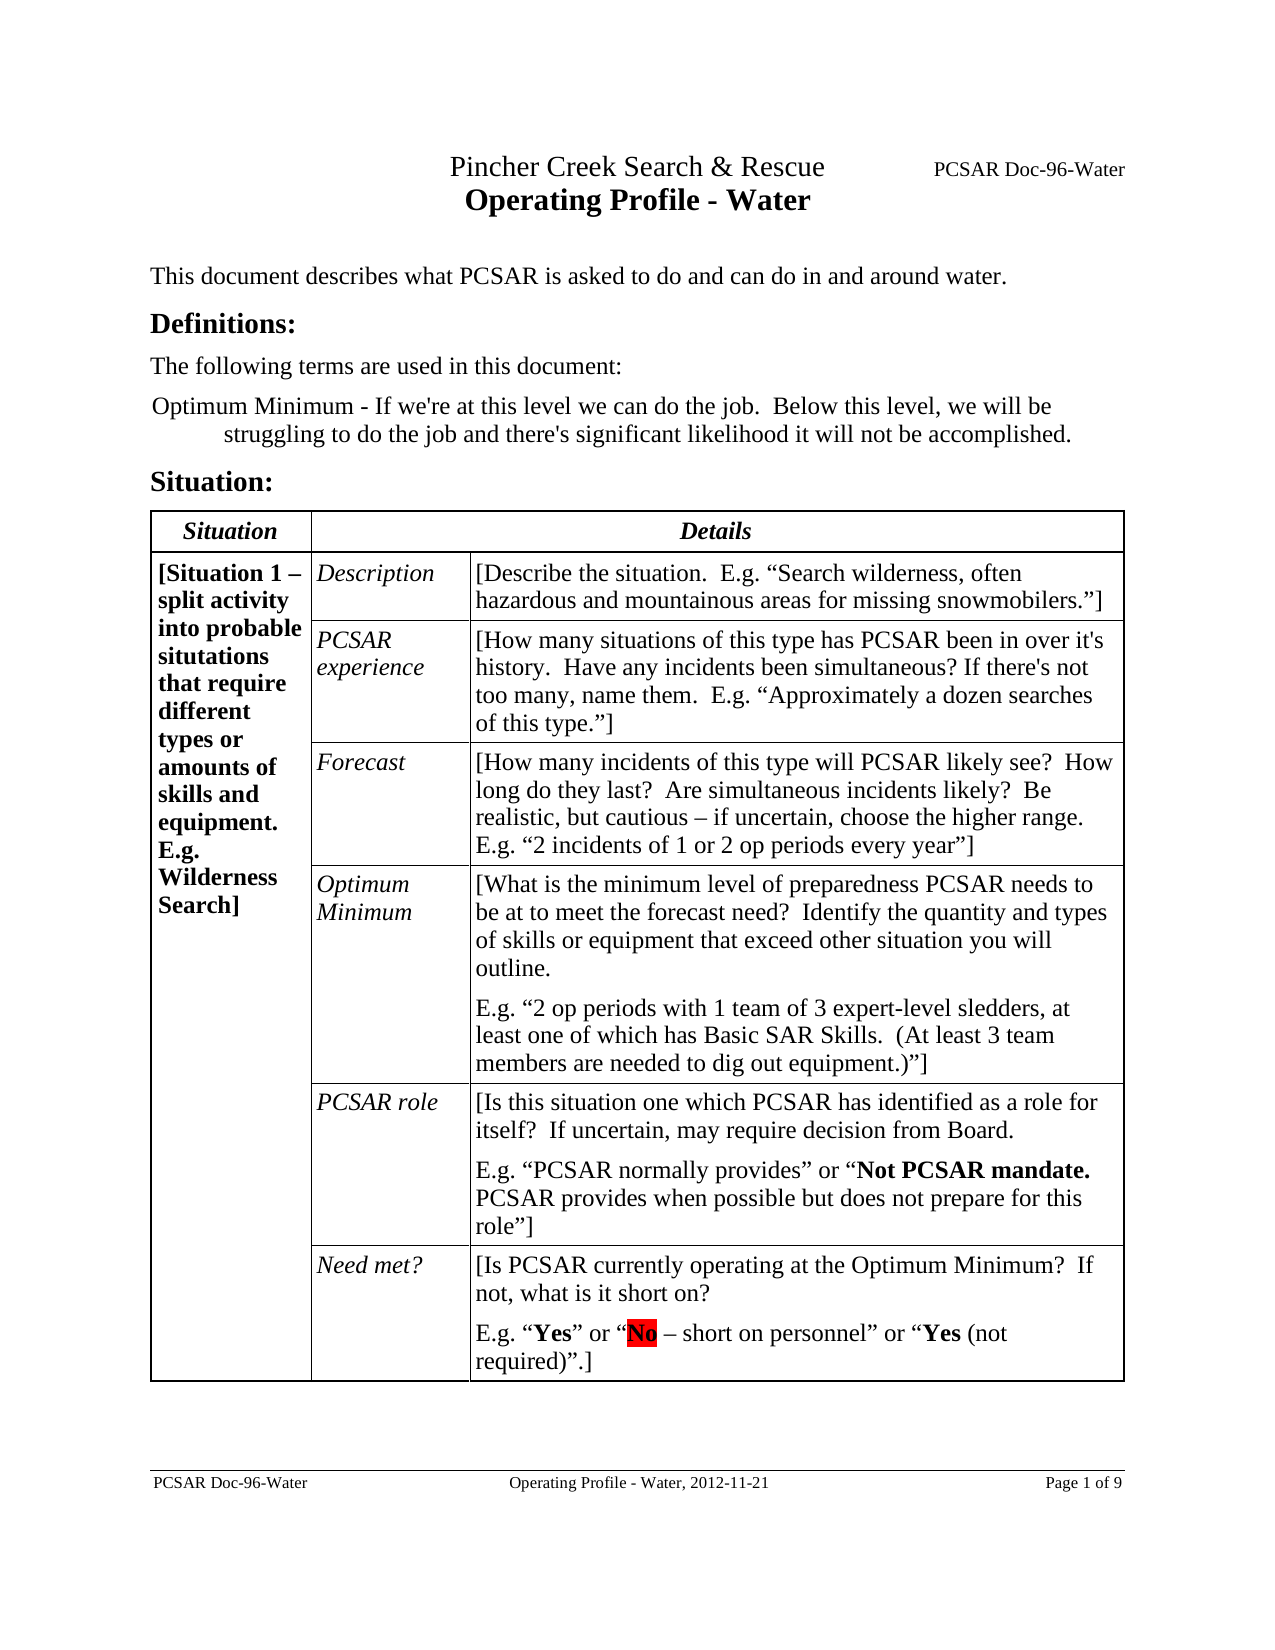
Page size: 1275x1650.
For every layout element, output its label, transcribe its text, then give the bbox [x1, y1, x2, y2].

table_cell [Is this situation one which PCSAR has identified as a role for itself? If uncertain, may require decision from Board. E.g. “PCSAR normally provides” or “Not PCSAR mandate. PCSAR provides when possible but does not prepare for this role”] [471, 1084, 1123, 1245]
text Pincher Creek Search & Rescue PCSAR Doc-96-Water [150, 150, 1125, 182]
table_cell Optimum Minimum [312, 866, 469, 1083]
text This document describes what PCSAR is asked to do and can do in and around water. [150, 262, 1125, 289]
text Operating Profile - Water [150, 182, 1125, 217]
table_cell [Situation 1 – split activity into probable situtations that require different types or amounts of skills and equipment. E.g. Wilderness Search] [152, 553, 311, 1380]
text Optimum Minimum - If we're at this level we can do the job. Below this level, we will be struggling to do the job and there's significant likelihood it will not be accomplished. [152, 392, 1125, 447]
table_cell [What is the minimum level of preparedness PCSAR needs to be at to meet the forecast need? Identify the quantity and types of skills or equipment that exceed other situation you will outline. E.g. “2 op periods with 1 team of 3 expert-level sledders, at least one of which has Basic SAR Skills. (At least 3 team members are needed to dig out equipment.)”] [471, 866, 1123, 1083]
table_header Situation [152, 512, 311, 551]
table_header Details [312, 512, 1123, 551]
table_cell [How many situations of this type has PCSAR been in over it's history. Have any incidents been simultaneous? If there's not too many, name them. E.g. “Approximately a dozen searches of this type.”] [471, 621, 1123, 742]
table_cell PCSAR role [312, 1084, 469, 1245]
table_header [Describe the situation. E.g. “Search wilderness, often hazardous and mountainous areas for missing snowmobilers.”] [471, 553, 1123, 620]
text The following terms are used in this document: [150, 352, 1125, 379]
subtitle Definitions: [150, 307, 1125, 340]
table_cell Forecast [312, 743, 469, 865]
table_cell Need met? [312, 1246, 469, 1380]
subtitle Situation: [150, 465, 1125, 498]
table_cell PCSAR experience [312, 621, 469, 742]
table_header Description [312, 553, 469, 620]
table_cell [How many incidents of this type will PCSAR likely see? How long do they last? Are simultaneous incidents likely? Be realistic, but cautious – if uncertain, choose the higher range. E.g. “2 incidents of 1 or 2 op periods every year”] [471, 743, 1123, 865]
table_cell [Is PCSAR currently operating at the Optimum Minimum? If not, what is it short on? E.g. “Yes” or “No – short on personnel” or “Yes (not required)”.] [471, 1246, 1123, 1380]
